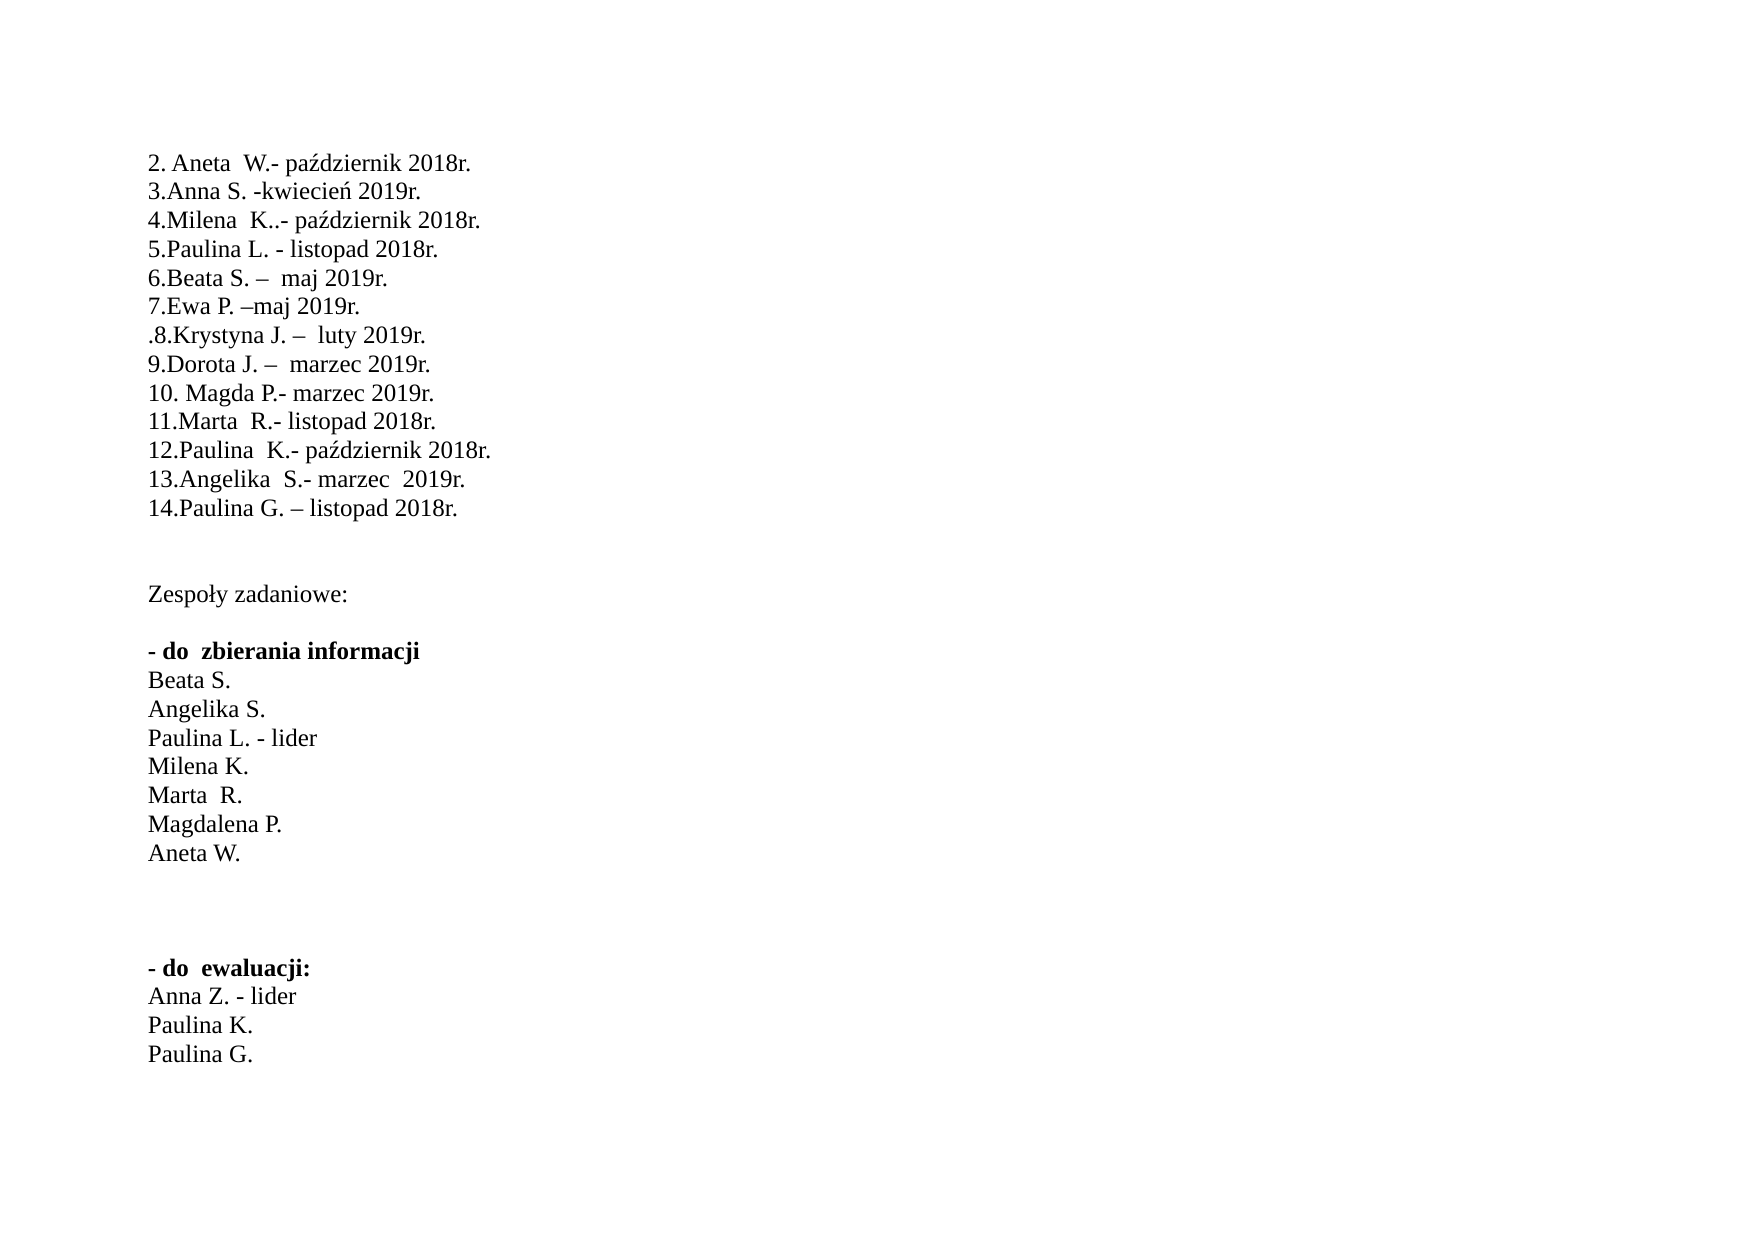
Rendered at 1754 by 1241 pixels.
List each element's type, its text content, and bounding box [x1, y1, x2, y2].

text 11.Marta R.- listopad 2018r. [148, 406, 1606, 435]
text Paulina L. - lider [148, 723, 1606, 751]
text 7.Ewa P. –maj 2019r. [148, 291, 1606, 320]
text Angelika S. [148, 694, 1606, 723]
text Paulina K. [148, 1010, 1606, 1039]
text - do zbierania informacji [148, 636, 1606, 665]
text Paulina G. [148, 1039, 1606, 1068]
text 13.Angelika S.- marzec 2019r. [148, 464, 1606, 493]
text Marta R. [148, 780, 1606, 809]
text Beata S. [148, 665, 1606, 694]
text Aneta W. [148, 838, 1606, 866]
text 10. Magda P.- marzec 2019r. [148, 378, 1606, 406]
text 4.Milena K..- październik 2018r. [148, 205, 1606, 234]
text Milena K. [148, 751, 1606, 780]
text 9.Dorota J. – marzec 2019r. [148, 349, 1606, 378]
text Zespoły zadaniowe: [148, 579, 1606, 608]
text 6.Beata S. – maj 2019r. [148, 263, 1606, 291]
text Magdalena P. [148, 809, 1606, 838]
text 14.Paulina G. – listopad 2018r. [148, 493, 1606, 521]
text 2. Aneta W.- październik 2018r. [148, 148, 1606, 176]
text 12.Paulina K.- październik 2018r. [148, 435, 1606, 464]
text Anna Z. - lider [148, 981, 1606, 1010]
text 3.Anna S. -kwiecień 2019r. [148, 176, 1606, 205]
text .8.Krystyna J. – luty 2019r. [148, 320, 1606, 349]
text - do ewaluacji: [148, 953, 1606, 981]
text 5.Paulina L. - listopad 2018r. [148, 234, 1606, 263]
